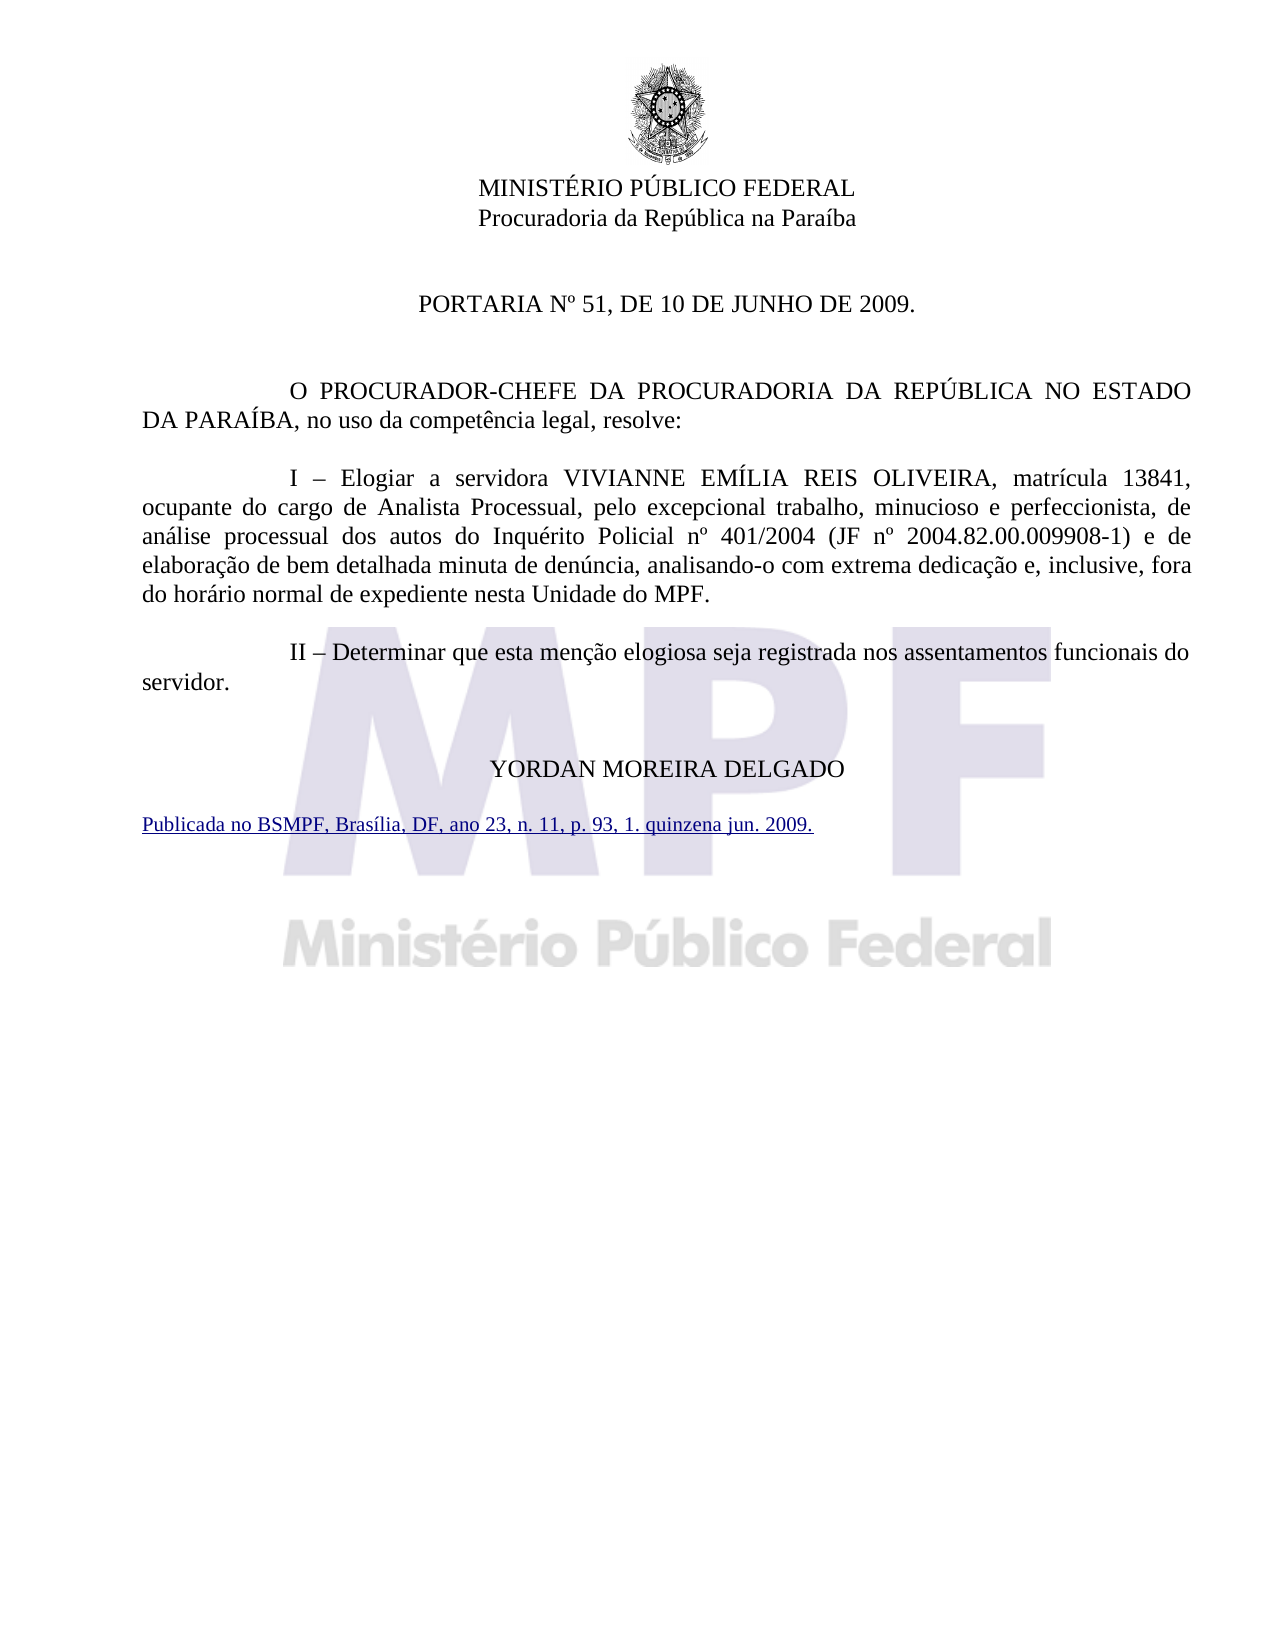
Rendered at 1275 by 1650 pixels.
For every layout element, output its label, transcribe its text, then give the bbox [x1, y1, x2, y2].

picture [283, 627, 1051, 637]
text O PROCURADOR-CHEFE DA PROCURADORIA DA REPÚBLICA NO ESTADO DA PARAÍBA, no uso da competência legal, resolve: [142, 376, 1192, 434]
picture [283, 836, 1051, 967]
picture [283, 695, 1051, 753]
text Publicada no BSMPF, Brasília, DF, ano 23, n. 11, p. 93, 1. quinzena jun. 2009. [142, 812, 1192, 836]
text YORDAN MOREIRA DELGADO [142, 753, 1192, 783]
text Procuradoria da República na Paraíba [142, 202, 1192, 231]
text I – Elogiar a servidora VIVIANNE EMÍLIA REIS OLIVEIRA, matrícula 13841, ocupante do cargo de Analista Processual, pelo excepcional trabalho, minucioso e perfeccionista, de análise processual dos autos do Inquérito Policial nº 401/2004 (JF nº 2004.82.00.009908-1) e de elaboração de bem detalhada minuta de denúncia, analisando-o com extrema dedicação e, inclusive, fora do horário normal de expediente nesta Unidade do MPF. [142, 463, 1192, 608]
picture [283, 783, 1051, 812]
picture [625, 57, 709, 165]
text MINISTÉRIO PÚBLICO FEDERAL [142, 173, 1192, 202]
text II – Determinar que esta menção elogiosa seja registrada nos assentamentos funcionais do servidor. [142, 637, 1192, 695]
text PORTARIA Nº 51, DE 10 DE JUNHO DE 2009. [142, 288, 1192, 318]
